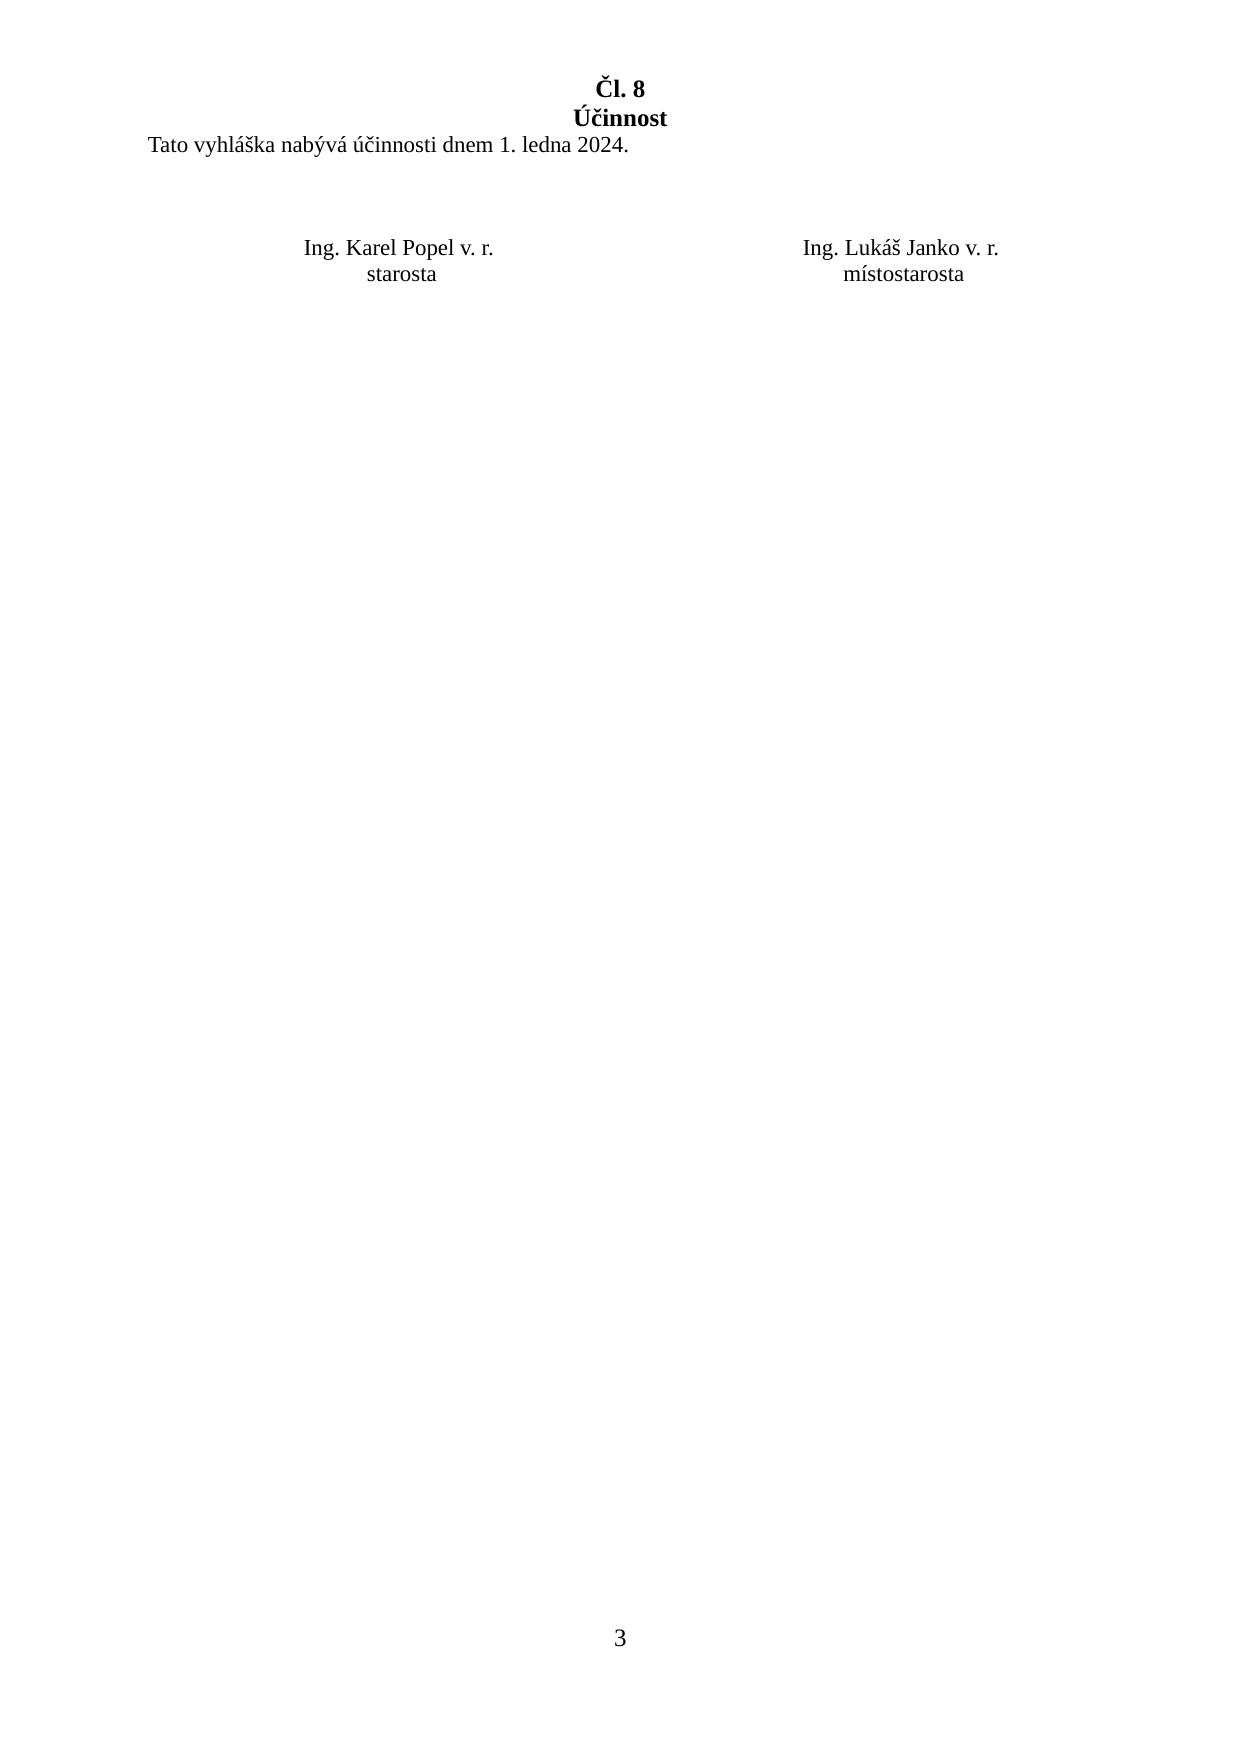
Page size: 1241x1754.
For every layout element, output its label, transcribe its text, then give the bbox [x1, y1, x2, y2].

subtitle Čl. 8 Účinnost [148, 74, 1092, 131]
table_header Ing. Lukáš Janko v. r. místostarosta [650, 174, 1152, 292]
table_header Ing. Karel Popel v. r. starosta [148, 174, 650, 292]
text Tato vyhláška nabývá účinnosti dnem 1. ledna 2024. [148, 131, 1092, 158]
